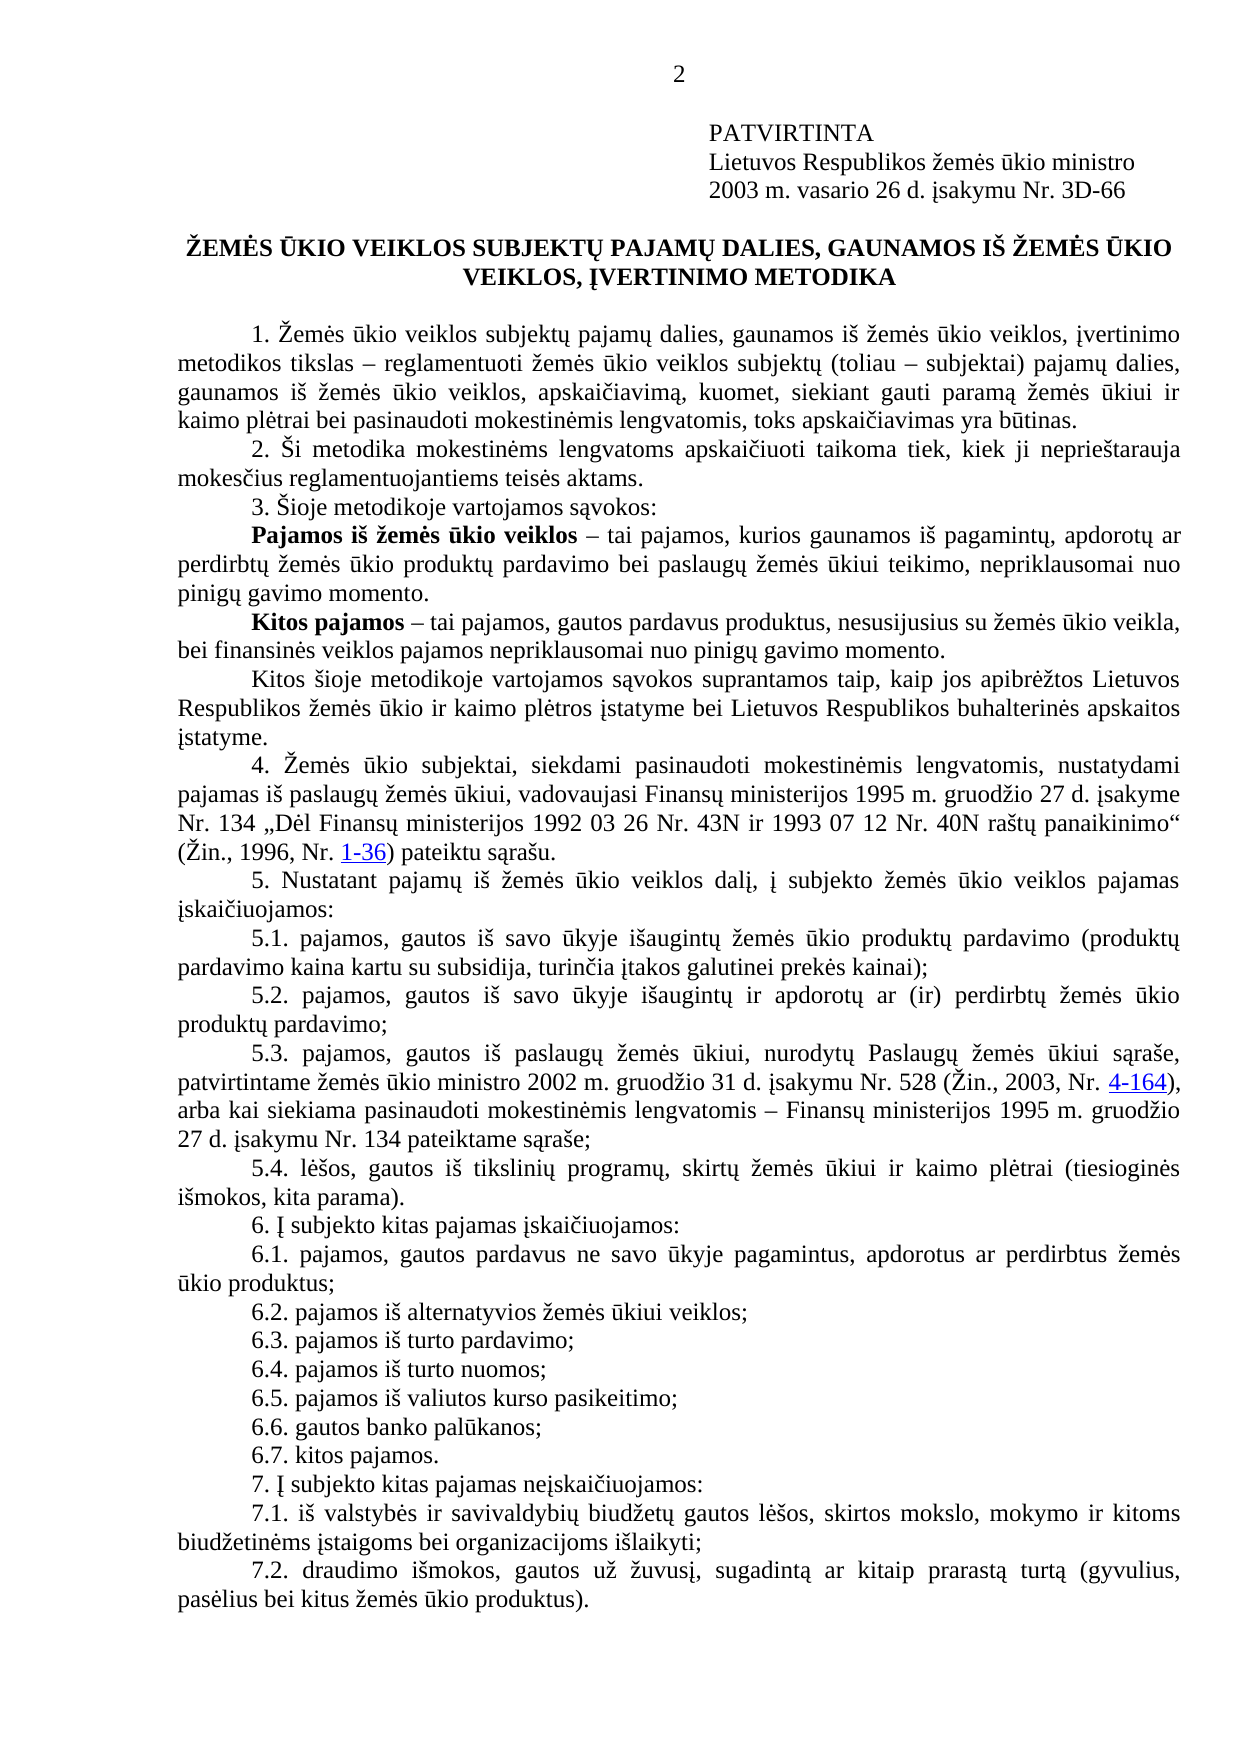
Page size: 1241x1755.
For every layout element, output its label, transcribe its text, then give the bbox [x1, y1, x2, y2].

text 6.5. pajamos iš valiutos kurso pasikeitimo; [177, 1383, 1181, 1412]
text 6.4. pajamos iš turto nuomos; [177, 1354, 1181, 1383]
text 6.1. pajamos, gautos pardavus ne savo ūkyje pagamintus, apdorotus ar perdirbtus žemės ūkio produktus; [177, 1239, 1181, 1297]
text 6.7. kitos pajamos. [177, 1441, 1181, 1469]
text 3. Šioje metodikoje vartojamos sąvokos: [177, 492, 1181, 521]
text 5. Nustatant pajamų iš žemės ūkio veiklos dalį, į subjekto žemės ūkio veiklos pajamas įskaičiuojamos: [177, 866, 1181, 923]
text PATVIRTINTA [709, 118, 1181, 147]
text 5.4. lėšos, gautos iš tikslinių programų, skirtų žemės ūkiui ir kaimo plėtrai (tiesioginės išmokos, kita parama). [177, 1153, 1181, 1211]
text 6.3. pajamos iš turto pardavimo; [177, 1326, 1181, 1354]
text Kitos šioje metodikoje vartojamos sąvokos suprantamos taip, kaip jos apibrėžtos Lietuvos Respublikos žemės ūkio ir kaimo plėtros įstatyme bei Lietuvos Respublikos buhalterinės apskaitos įstatyme. [177, 664, 1181, 751]
text Lietuvos Respublikos žemės ūkio ministro [177, 147, 1181, 176]
text 7.1. iš valstybės ir savivaldybių biudžetų gautos lėšos, skirtos mokslo, mokymo ir kitoms biudžetinėms įstaigoms bei organizacijoms išlaikyti; [177, 1498, 1181, 1556]
text 5.1. pajamos, gautos iš savo ūkyje išaugintų žemės ūkio produktų pardavimo (produktų pardavimo kaina kartu su subsidija, turinčia įtakos galutinei prekės kainai); [177, 923, 1181, 981]
text Kitos pajamos – tai pajamos, gautos pardavus produktus, nesusijusius su žemės ūkio veikla, bei finansinės veiklos pajamos nepriklausomai nuo pinigų gavimo momento. [177, 607, 1181, 664]
text 7. Į subjekto kitas pajamas neįskaičiuojamos: [177, 1469, 1181, 1498]
text 2. Ši metodika mokestinėms lengvatoms apskaičiuoti taikoma tiek, kiek ji neprieštarauja mokesčius reglamentuojantiems teisės aktams. [177, 434, 1181, 492]
text 6.2. pajamos iš alternatyvios žemės ūkiui veiklos; [177, 1297, 1181, 1326]
text 5.3. pajamos, gautos iš paslaugų žemės ūkiui, nurodytų Paslaugų žemės ūkiui sąraše, patvirtintame žemės ūkio ministro 2002 m. gruodžio 31 d. įsakymu Nr. 528 (Žin., 2003, Nr. 4-164), arba kai siekiama pasinaudoti mokestinėmis lengvatomis – Finansų ministerijos 1995 m. gruodžio 27 d. įsakymu Nr. 134 pateiktame sąraše; [177, 1038, 1181, 1153]
text 1. Žemės ūkio veiklos subjektų pajamų dalies, gaunamos iš žemės ūkio veiklos, įvertinimo metodikos tikslas – reglamentuoti žemės ūkio veiklos subjektų (toliau – subjektai) pajamų dalies, gaunamos iš žemės ūkio veiklos, apskaičiavimą, kuomet, siekiant gauti paramą žemės ūkiui ir kaimo plėtrai bei pasinaudoti mokestinėmis lengvatomis, toks apskaičiavimas yra būtinas. [177, 319, 1181, 434]
text 6.6. gautos banko palūkanos; [177, 1412, 1181, 1441]
text 2003 m. vasario 26 d. įsakymu Nr. 3D-66 [177, 176, 1181, 204]
text 6. Į subjekto kitas pajamas įskaičiuojamos: [177, 1211, 1181, 1239]
text ŽEMĖS ŪKIO VEIKLOS SUBJEKTŲ PAJAMŲ DALIES, GAUNAMOS IŠ ŽEMĖS ŪKIO VEIKLOS, ĮVERTINIMO METODIKA [177, 233, 1181, 291]
text 5.2. pajamos, gautos iš savo ūkyje išaugintų ir apdorotų ar (ir) perdirbtų žemės ūkio produktų pardavimo; [177, 981, 1181, 1038]
text Pajamos iš žemės ūkio veiklos – tai pajamos, kurios gaunamos iš pagamintų, apdorotų ar perdirbtų žemės ūkio produktų pardavimo bei paslaugų žemės ūkiui teikimo, nepriklausomai nuo pinigų gavimo momento. [177, 521, 1181, 607]
text 7.2. draudimo išmokos, gautos už žuvusį, sugadintą ar kitaip prarastą turtą (gyvulius, pasėlius bei kitus žemės ūkio produktus). [177, 1556, 1181, 1613]
text 4. Žemės ūkio subjektai, siekdami pasinaudoti mokestinėmis lengvatomis, nustatydami pajamas iš paslaugų žemės ūkiui, vadovaujasi Finansų ministerijos 1995 m. gruodžio 27 d. įsakyme Nr. 134 „Dėl Finansų ministerijos 1992 03 26 Nr. 43N ir 1993 07 12 Nr. 40N raštų panaikinimo“ (Žin., 1996, Nr. 1-36) pateiktu sąrašu. [177, 751, 1181, 866]
